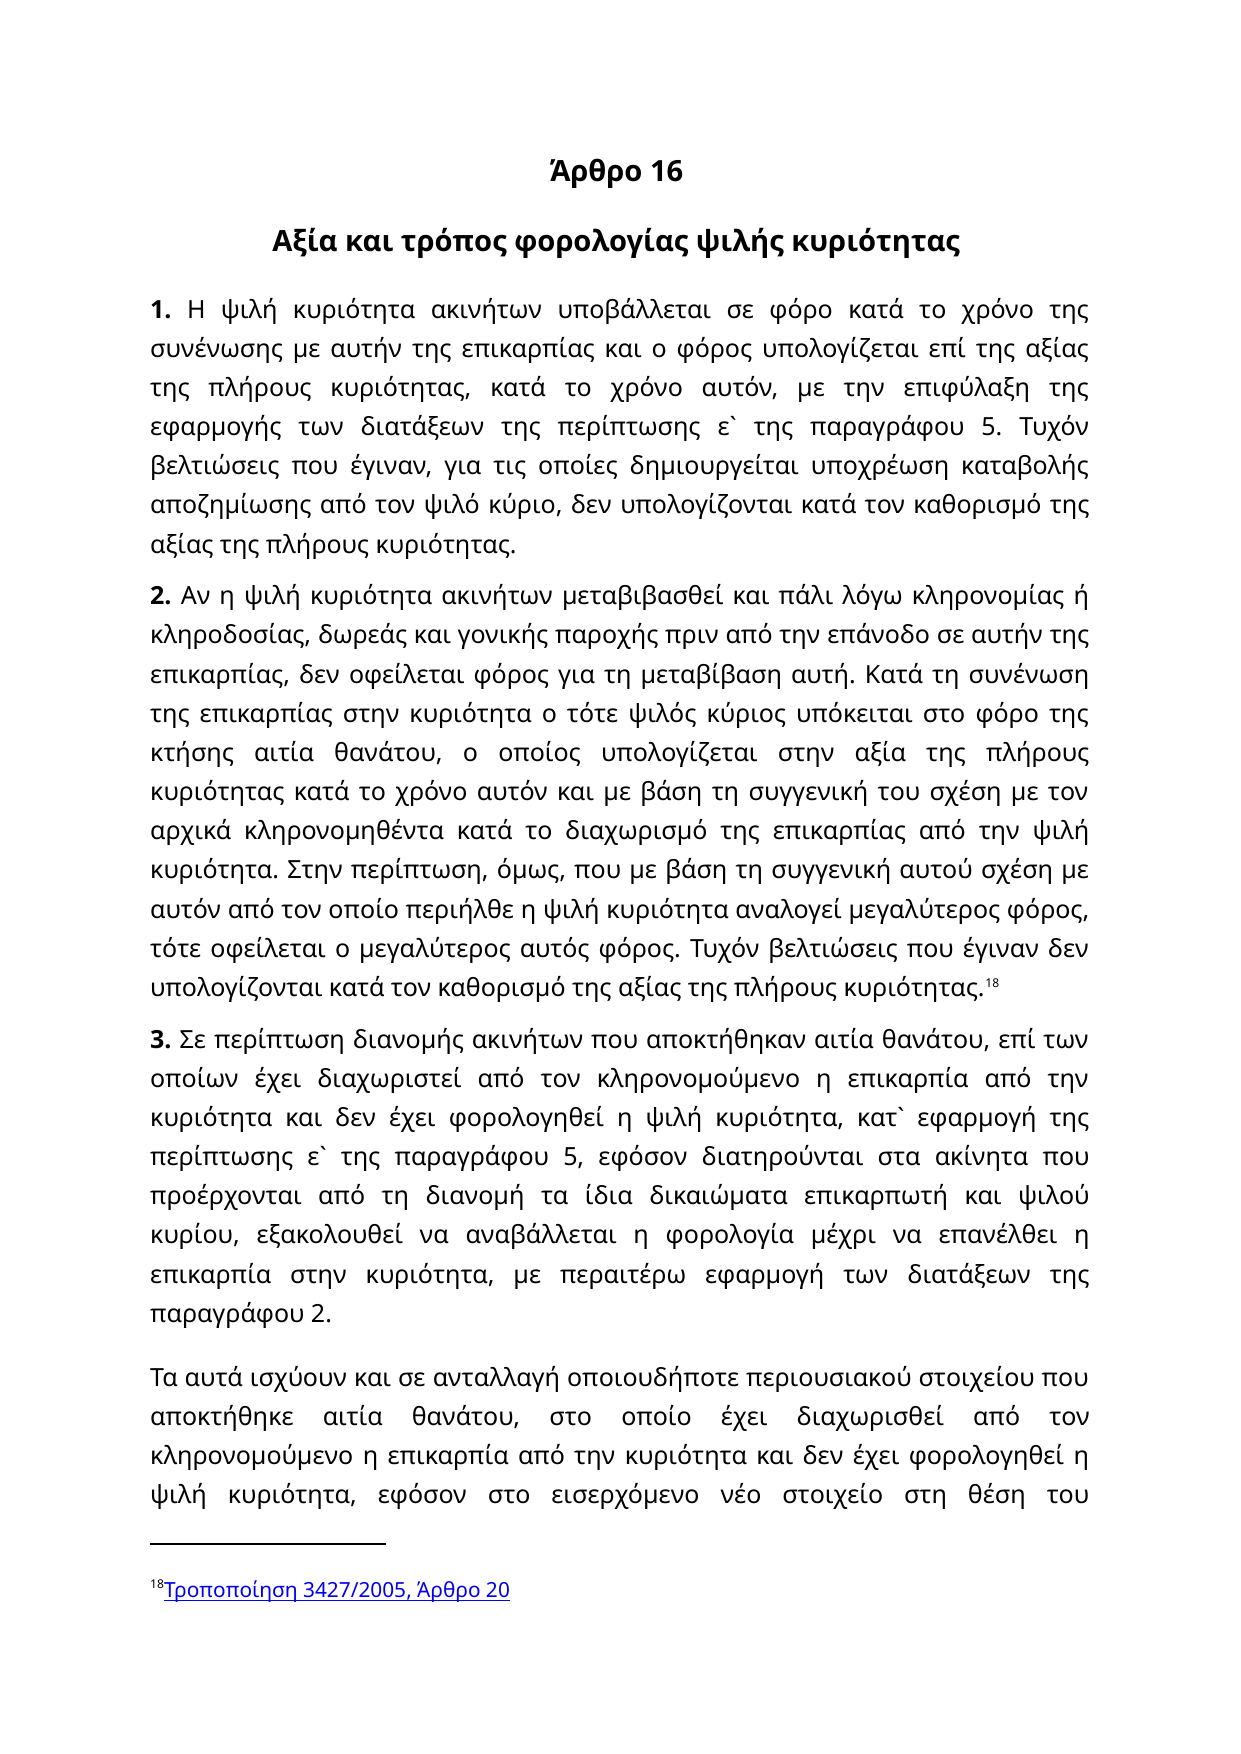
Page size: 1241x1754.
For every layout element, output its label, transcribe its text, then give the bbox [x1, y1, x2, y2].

subtitle Άρθρο 16 [150, 150, 1090, 190]
text 1. Η ψιλή κυριότητα ακινήτων υποβάλλεται σε φόρο κατά το χρόνο της συνένωσης με αυτήν της επικαρπίας και ο φόρος υπολογίζεται επί της αξίας της πλήρους κυριότητας, κατά το χρόνο αυτόν, με την επιφύλαξη της εφαρμογής των διατάξεων της περίπτωσης ε` της παραγράφου 5. Τυχόν βελτιώσεις που έγιναν, για τις οποίες δημιουργείται υποχρέωση καταβολής αποζημίωσης από τον ψιλό κύριο, δεν υπολογίζονται κατά τον καθορισμό της αξίας της πλήρους κυριότητας. [150, 291, 1090, 560]
text Τα αυτά ισχύουν και σε ανταλλαγή οποιουδήποτε περιουσιακού στοιχείου που αποκτήθηκε αιτία θανάτου, στο οποίο έχει διαχωρισθεί από τον κληρονομούμενο η επικαρπία από την κυριότητα και δεν έχει φορολογηθεί η ψιλή κυριότητα, εφόσον στο εισερχόμενο νέο στοιχείο στη θέση του [150, 1359, 1090, 1511]
text Τροποποίηση 3427/2005, Άρθρο 20 [150, 1576, 1090, 1604]
text 2. Αν η ψιλή κυριότητα ακινήτων μεταβιβασθεί και πάλι λόγω κληρονομίας ή κληροδοσίας, δωρεάς και γονικής παροχής πριν από την επάνοδο σε αυτήν της επικαρπίας, δεν οφείλεται φόρος για τη μεταβίβαση αυτή. Κατά τη συνένωση της επικαρπίας στην κυριότητα ο τότε ψιλός κύριος υπόκειται στο φόρο της κτήσης αιτία θανάτου, ο οποίος υπολογίζεται στην αξία της πλήρους κυριότητας κατά το χρόνο αυτόν και με βάση τη συγγενική του σχέση με τον αρχικά κληρονομηθέντα κατά το διαχωρισμό της επικαρπίας από την ψιλή κυριότητα. Στην περίπτωση, όμως, που με βάση τη συγγενική αυτού σχέση με αυτόν από τον οποίο περιήλθε η ψιλή κυριότητα αναλογεί μεγαλύτερος φόρος, τότε οφείλεται ο μεγαλύτερος αυτός φόρος. Τυχόν βελτιώσεις που έγιναν δεν υπολογίζονται κατά τον καθορισμό της αξίας της πλήρους κυριότητας. [150, 578, 1090, 1004]
text 3. Σε περίπτωση διανομής ακινήτων που αποκτήθηκαν αιτία θανάτου, επί των οποίων έχει διαχωριστεί από τον κληρονομούμενο η επικαρπία από την κυριότητα και δεν έχει φορολογηθεί η ψιλή κυριότητα, κατ` εφαρμογή της περίπτωσης ε` της παραγράφου 5, εφόσον διατηρούνται στα ακίνητα που προέρχονται από τη διανομή τα ίδια δικαιώματα επικαρπωτή και ψιλού κυρίου, εξακολουθεί να αναβάλλεται η φορολογία μέχρι να επανέλθει η επικαρπία στην κυριότητα, με περαιτέρω εφαρμογή των διατάξεων της παραγράφου 2. [150, 1021, 1090, 1329]
subtitle Αξία και τρόπος φορολογίας ψιλής κυριότητας [150, 221, 1090, 260]
